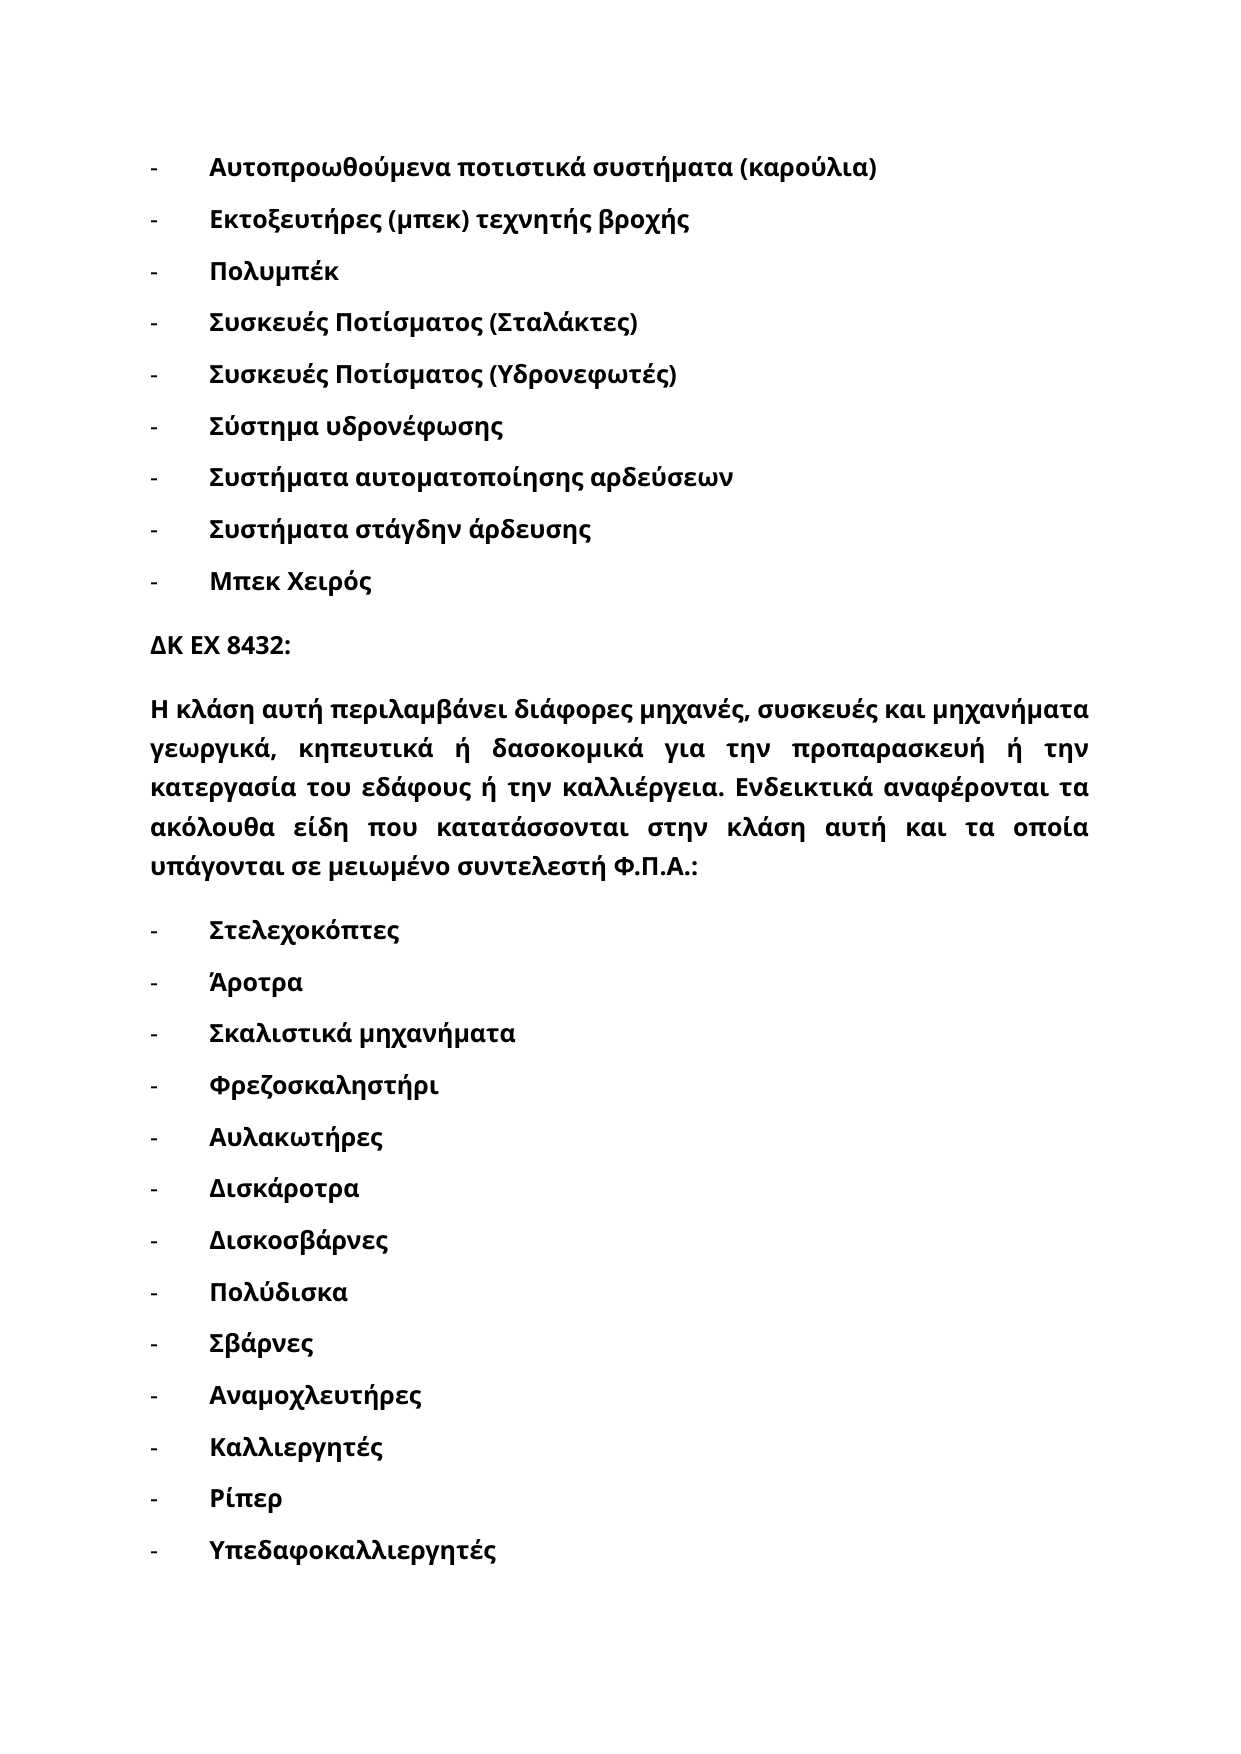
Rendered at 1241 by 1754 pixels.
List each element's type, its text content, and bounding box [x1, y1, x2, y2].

list - Σβάρνες [150, 1326, 1090, 1360]
list - Συστήματα αυτοματοποίησης αρδεύσεων [150, 460, 1090, 494]
list - Δισκοσβάρνες [150, 1222, 1090, 1257]
list - Φρεζοσκαληστήρι [150, 1067, 1090, 1102]
text Η κλάση αυτή περιλαμβάνει διάφορες μηχανές, συσκευές και μηχανήματα γεωργικά, κηπευτικά ή δασοκομικά για την προπαρασκευή ή την κατεργασία του εδάφους ή την καλλιέργεια. Ενδεικτικά αναφέρονται τα ακόλουθα είδη που κατατάσσονται στην κλάση αυτή και τα οποία υπάγονται σε μειωμένο συντελεστή Φ.Π.Α.: [150, 692, 1090, 882]
list - Υπεδαφοκαλλιεργητές [150, 1532, 1090, 1567]
list - Αναμοχλευτήρες [150, 1377, 1090, 1412]
list - Αυτοπροωθούμενα ποτιστικά συστήματα (καρούλια) [150, 150, 1090, 184]
list - Πολύδισκα [150, 1274, 1090, 1308]
list - Συσκευές Ποτίσματος (Υδρονεφωτές) [150, 357, 1090, 391]
list - Ρίπερ [150, 1481, 1090, 1515]
list - Σύστημα υδρονέφωσης [150, 408, 1090, 442]
list - Πολυμπέκ [150, 253, 1090, 287]
list - Εκτοξευτήρες (μπεκ) τεχνητής βροχής [150, 202, 1090, 236]
list - Συσκευές Ποτίσματος (Σταλάκτες) [150, 305, 1090, 339]
list - Άροτρα [150, 964, 1090, 998]
list - Στελεχοκόπτες [150, 912, 1090, 947]
list - Καλλιεργητές [150, 1429, 1090, 1463]
list - Σκαλιστικά μηχανήματα [150, 1016, 1090, 1050]
text ΔΚ EX 8432: [150, 627, 1090, 662]
list - Συστήματα στάγδην άρδευσης [150, 512, 1090, 546]
list - Αυλακωτήρες [150, 1119, 1090, 1153]
list - Μπεκ Χειρός [150, 563, 1090, 597]
list - Δισκάροτρα [150, 1171, 1090, 1205]
